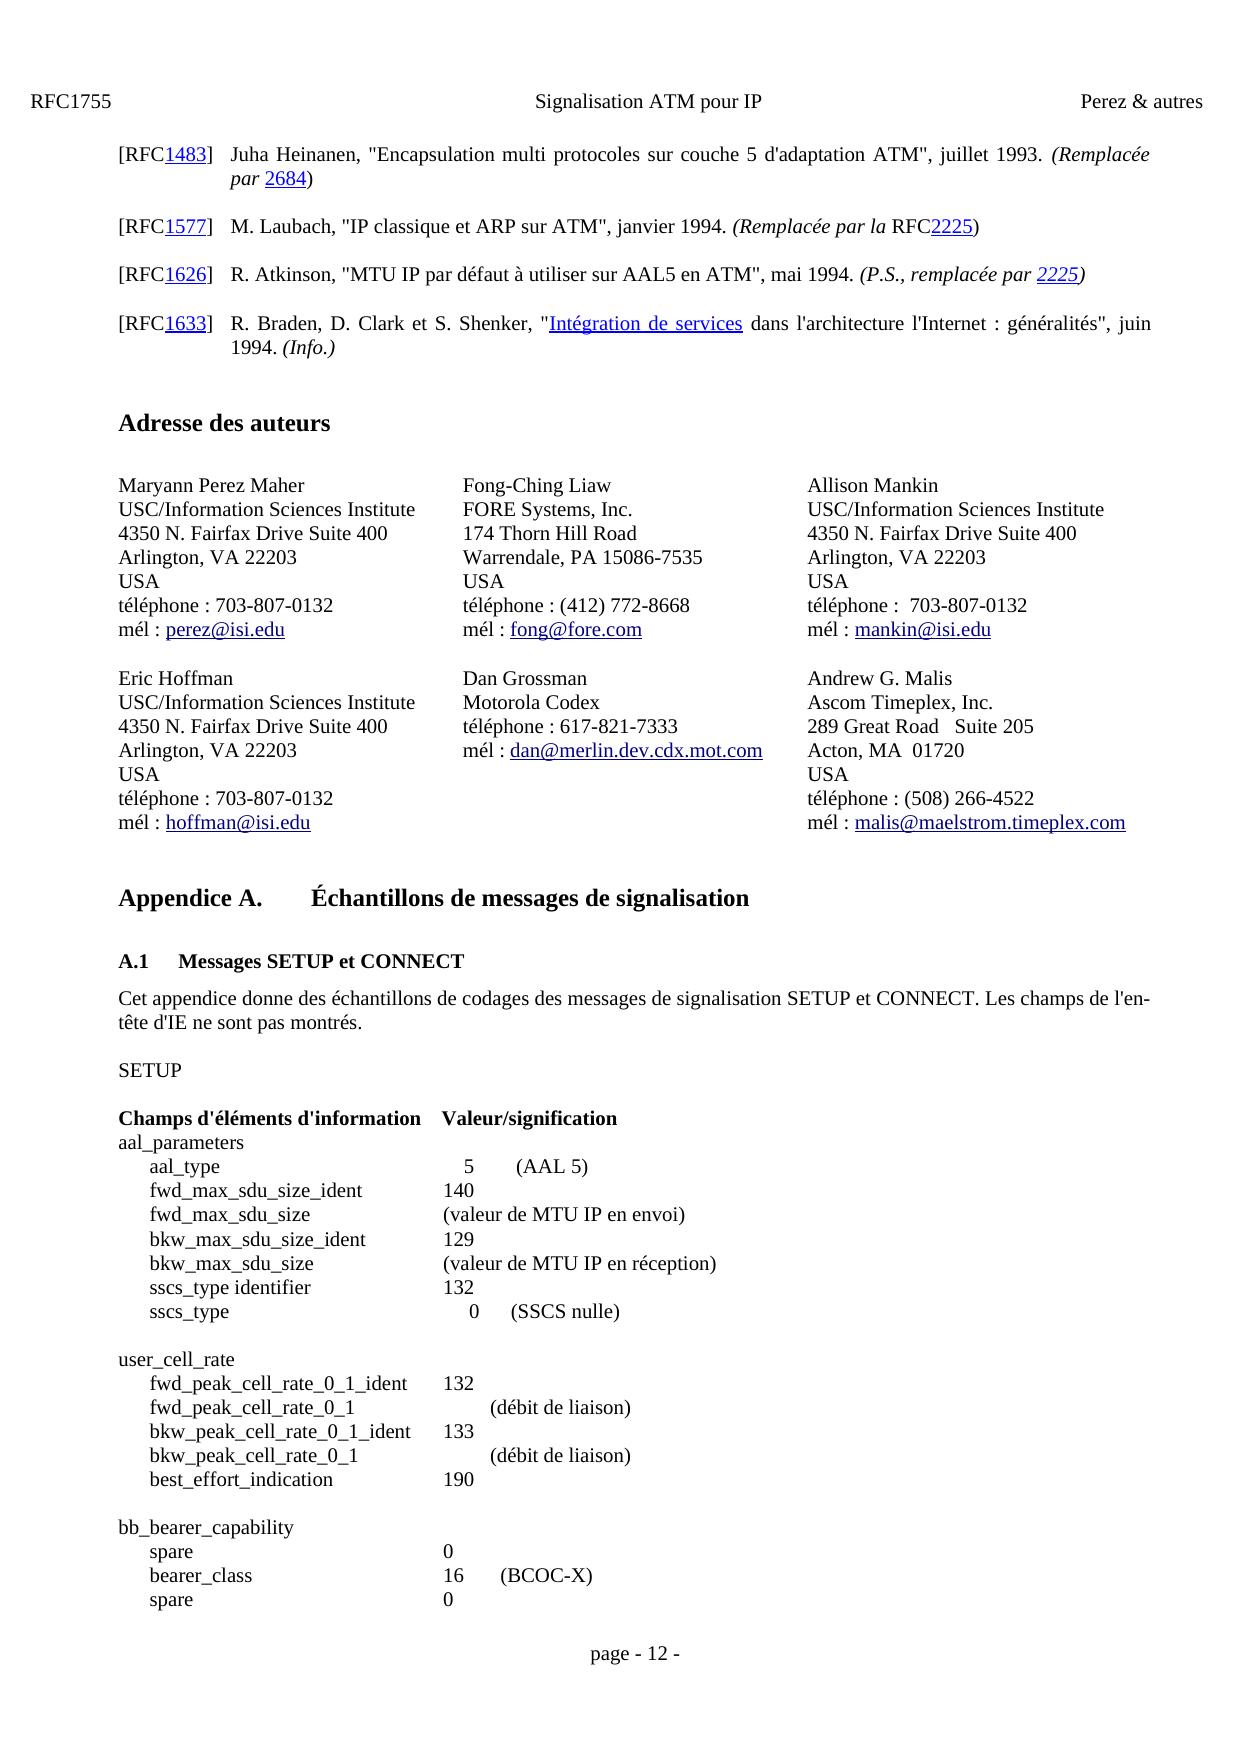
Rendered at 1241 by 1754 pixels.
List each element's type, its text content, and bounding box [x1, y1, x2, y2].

subtitle A.1 Messages SETUP et CONNECT [118, 949, 1152, 973]
text bkw_max_sdu_size (valeur de MTU IP en réception) [118, 1251, 1152, 1274]
text bearer_class 16 (BCOC-X) [118, 1563, 1152, 1587]
table_cell téléphone : (412) 772-8668 [463, 593, 807, 617]
table_cell mél : mankin@isi.edu [807, 618, 1152, 641]
subtitle Adresse des auteurs [118, 408, 1152, 436]
table_header Maryann Perez Maher [118, 473, 463, 497]
text bb_bearer_capability [118, 1515, 1152, 1539]
table_cell mél : fong@fore.com [463, 618, 807, 641]
table_cell téléphone : (508) 266-4522 [807, 786, 1152, 810]
table_cell mél : perez@isi.edu [118, 618, 463, 641]
text Cet appendice donne des échantillons de codages des messages de signalisation SETUP et CONNECT. Les champs de l'en-tête d'IE ne sont pas montrés. [118, 986, 1152, 1034]
text bkw_peak_cell_rate_0_1_ident 133 [118, 1419, 1152, 1443]
table_cell Arlington, VA 22203 [807, 545, 1152, 569]
table_cell téléphone : 703-807-0132 [118, 593, 463, 617]
table_cell FORE Systems, Inc. [463, 497, 807, 521]
text best_effort_indication 190 [118, 1467, 1152, 1491]
text Champs d'éléments d'information Valeur/signification [118, 1106, 1152, 1130]
table_cell mél : dan@merlin.dev.cdx.mot.com [463, 738, 807, 762]
text user_cell_rate [118, 1347, 1152, 1371]
table_cell 4350 N. Fairfax Drive Suite 400 [118, 521, 463, 545]
table_cell [463, 762, 807, 786]
text sscs_type 0 (SSCS nulle) [118, 1299, 1152, 1323]
table_cell mél : hoffman@isi.edu [118, 810, 463, 834]
table_cell USC/Information Sciences Institute [118, 497, 463, 521]
table_cell [463, 786, 807, 810]
table_cell USC/Information Sciences Institute [807, 497, 1152, 521]
table_cell USA [463, 569, 807, 593]
text fwd_max_sdu_size (valeur de MTU IP en envoi) [118, 1202, 1152, 1226]
text spare 0 [118, 1539, 1152, 1563]
text bkw_max_sdu_size_ident 129 [118, 1226, 1152, 1251]
text SETUP [118, 1058, 1152, 1082]
table_cell Motorola Codex [463, 690, 807, 714]
table_cell [463, 810, 807, 834]
table_cell Acton, MA 01720 [807, 738, 1152, 762]
table_cell mél : malis@maelstrom.timeplex.com [807, 810, 1152, 834]
text aal_type 5 (AAL 5) [118, 1154, 1152, 1178]
table_cell téléphone : 703-807-0132 [118, 786, 463, 810]
table_cell Ascom Timeplex, Inc. [807, 690, 1152, 714]
text sscs_type identifier 132 [118, 1274, 1152, 1299]
text [RFC1626] R. Atkinson, "MTU IP par défaut à utiliser sur AAL5 en ATM", mai 1994. (P.S., remplacée par 2225) [118, 262, 1152, 286]
text aal_parameters [118, 1130, 1152, 1154]
table_header Eric Hoffman [118, 666, 463, 689]
table_header Fong-Ching Liaw [463, 473, 807, 497]
text fwd_max_sdu_size_ident 140 [118, 1178, 1152, 1202]
text fwd_peak_cell_rate_0_1 (débit de liaison) [118, 1395, 1152, 1419]
text fwd_peak_cell_rate_0_1_ident 132 [118, 1371, 1152, 1395]
text [RFC1633] R. Braden, D. Clark et S. Shenker, "Intégration de services dans l'architecture l'Internet : généralités", juin 1994. (Info.) [118, 311, 1152, 359]
table_cell Warrendale, PA 15086-7535 [463, 545, 807, 569]
table_cell 4350 N. Fairfax Drive Suite 400 [118, 714, 463, 738]
text [RFC1483] Juha Heinanen, "Encapsulation multi protocoles sur couche 5 d'adaptation ATM", juillet 1993. (Remplacée par 2684) [118, 142, 1152, 190]
table_cell Arlington, VA 22203 [118, 738, 463, 762]
table_cell Arlington, VA 22203 [118, 545, 463, 569]
text spare 0 [118, 1587, 1152, 1611]
table_header Dan Grossman [463, 666, 807, 689]
table_cell USA [807, 762, 1152, 786]
table_cell 289 Great Road Suite 205 [807, 714, 1152, 738]
text [RFC1577] M. Laubach, "IP classique et ARP sur ATM", janvier 1994. (Remplacée par la RFC2225) [118, 214, 1152, 238]
table_header Andrew G. Malis [807, 666, 1152, 689]
table_cell USA [118, 762, 463, 786]
table_cell USA [118, 569, 463, 593]
table_cell USC/Information Sciences Institute [118, 690, 463, 714]
table_header Allison Mankin [807, 473, 1152, 497]
table_cell 4350 N. Fairfax Drive Suite 400 [807, 521, 1152, 545]
table_cell USA [807, 569, 1152, 593]
table_cell téléphone : 703-807-0132 [807, 593, 1152, 617]
table_cell 174 Thorn Hill Road [463, 521, 807, 545]
text bkw_peak_cell_rate_0_1 (débit de liaison) [118, 1443, 1152, 1467]
subtitle Appendice A. Échantillons de messages de signalisation [118, 883, 1152, 912]
table_cell téléphone : 617-821-7333 [463, 714, 807, 738]
